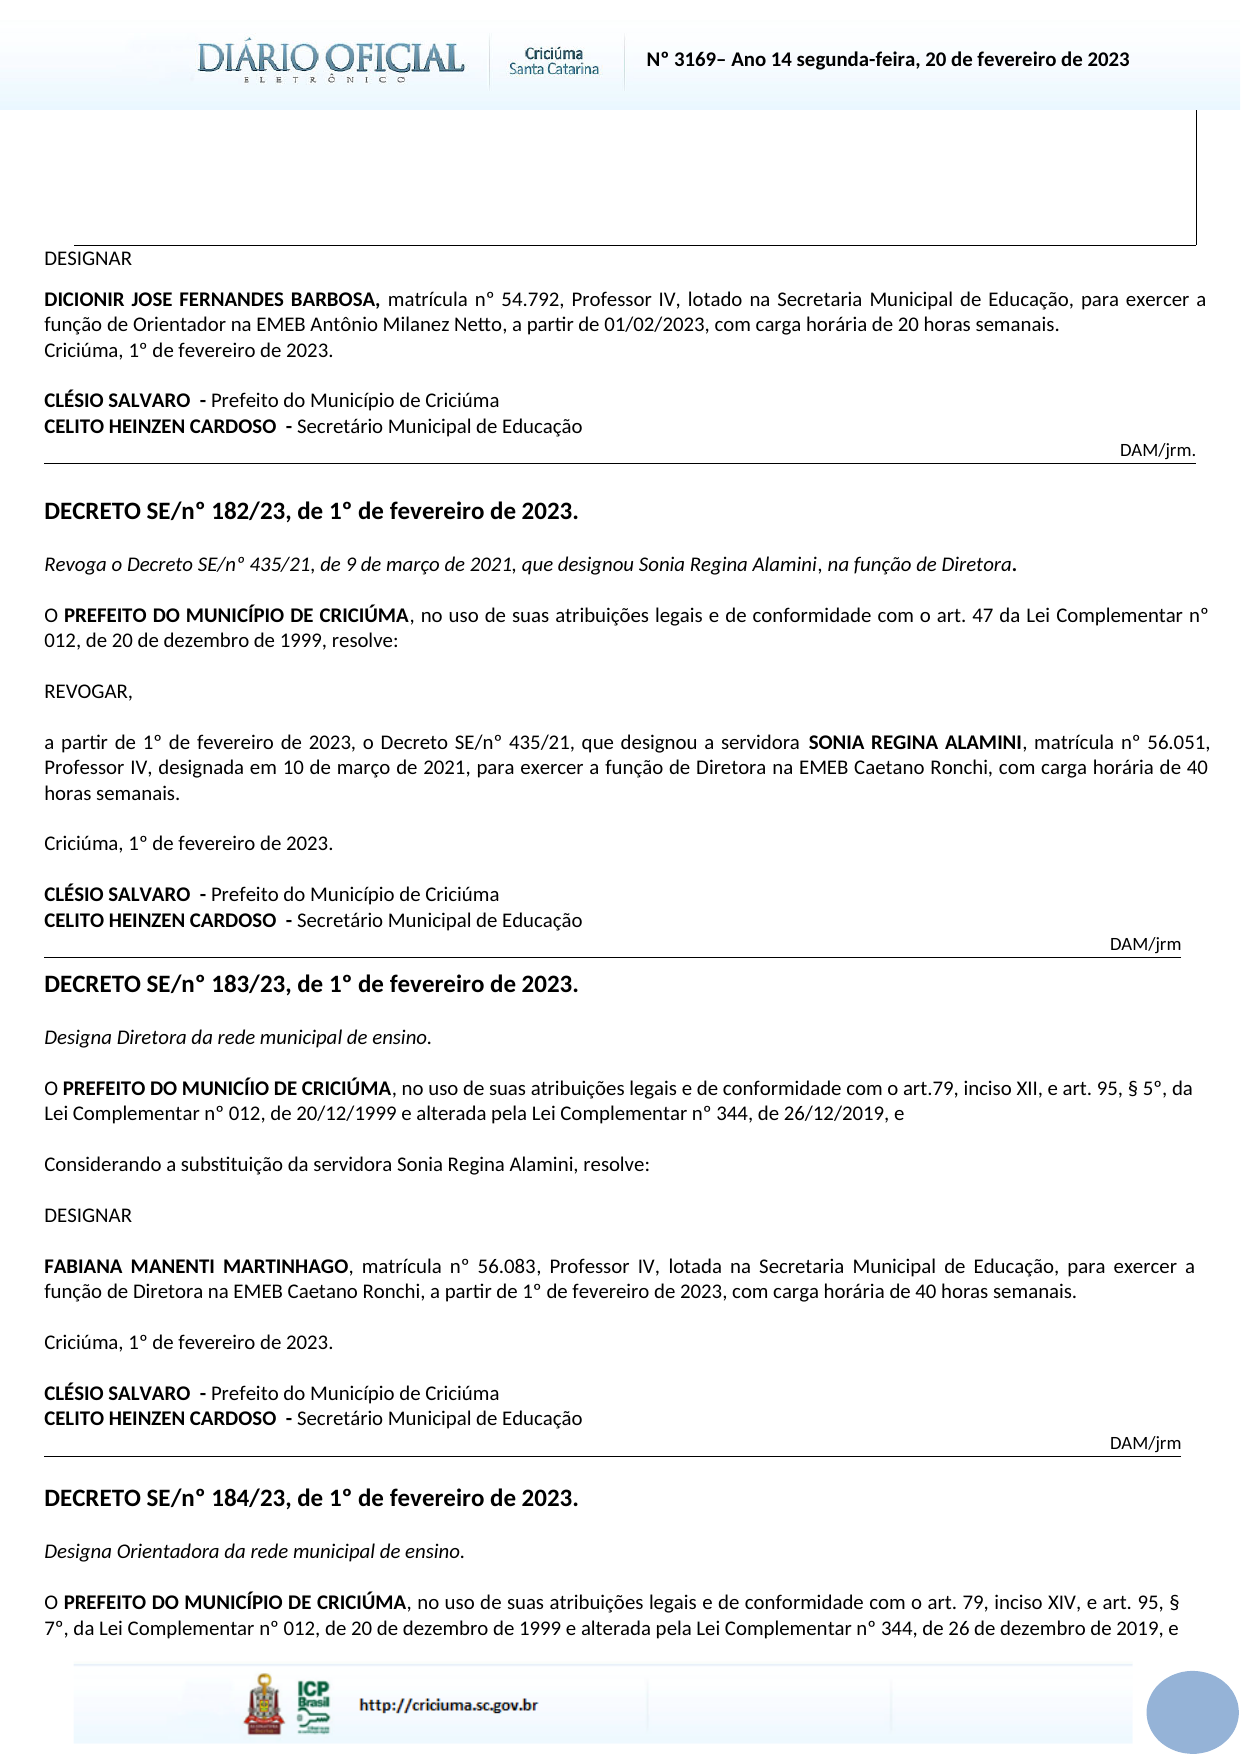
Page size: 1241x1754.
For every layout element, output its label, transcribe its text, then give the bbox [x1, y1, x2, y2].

text DAM/jrm. [44, 438, 1196, 463]
text DESIGNAR [44, 1202, 1196, 1228]
text CELITO HEINZEN CARDOSO - Secretário Municipal de Educação [44, 1406, 1240, 1431]
text CELITO HEINZEN CARDOSO - Secretário Municipal de Educação [44, 413, 1240, 438]
text O PREFEITO DO MUNICÍIO DE CRICIÚMA, no uso de suas atribuições legais e de conformidade com o art.79, inciso XII, e art. 95, § 5º, da Lei Complementar nº 012, de 20/12/1999 e alterada pela Lei Complementar nº 344, de 26/12/2019, e [44, 1075, 1196, 1126]
text DICIONIR JOSE FERNANDES BARBOSA, matrícula nº 54.792, Professor IV, lotado na Secretaria Municipal de Educação, para exercer a função de Orientador na EMEB Antônio Milanez Netto, a partir de 01/02/2023, com carga horária de 20 horas semanais. [44, 286, 1208, 337]
text Considerando a substituição da servidora Sonia Regina Alamini, resolve: [44, 1151, 1196, 1177]
text CLÉSIO SALVARO - Prefeito do Município de Criciúma [44, 881, 1240, 907]
text Designa Orientadora da rede municipal de ensino. [44, 1538, 1181, 1564]
text CLÉSIO SALVARO - Prefeito do Município de Criciúma [44, 1380, 1240, 1406]
text CELITO HEINZEN CARDOSO - Secretário Municipal de Educação [44, 907, 1240, 932]
text a partir de 1º de fevereiro de 2023, o Decreto SE/nº 435/21, que designou a servidora SONIA REGINA ALAMINI, matrícula nº 56.051, Professor IV, designada em 10 de março de 2021, para exercer a função de Diretora na EMEB Caetano Ronchi, com carga horária de 40 horas semanais. [44, 729, 1211, 805]
text DAM/jrm [44, 932, 1181, 957]
text Revoga o Decreto SE/nº 435/21, de 9 de março de 2021, que designou Sonia Regina Alamini, na função de Diretora. [44, 551, 1211, 576]
text Criciúma, 1º de fevereiro de 2023. [44, 1329, 1196, 1355]
text DECRETO SE/nº 182/23, de 1º de fevereiro de 2023. [44, 495, 1211, 526]
list DECRETO SE/nº 184/23, de 1º de fevereiro de 2023. [44, 1482, 1194, 1513]
text DECRETO SE/nº 183/23, de 1º de fevereiro de 2023. [44, 968, 1211, 999]
text O PREFEITO DO MUNICÍPIO DE CRICIÚMA, no uso de suas atribuições legais e de conformidade com o art. 47 da Lei Complementar nº 012, de 20 de dezembro de 1999, resolve: [44, 602, 1211, 653]
text DESIGNAR [44, 245, 1181, 271]
text REVOGAR, [44, 678, 1211, 703]
text DAM/jrm [44, 1431, 1181, 1456]
text FABIANA MANENTI MARTINHAGO, matrícula nº 56.083, Professor IV, lotada na Secretaria Municipal de Educação, para exercer a função de Diretora na EMEB Caetano Ronchi, a partir de 1º de fevereiro de 2023, com carga horária de 40 horas semanais. [44, 1253, 1196, 1304]
text Criciúma, 1º de fevereiro de 2023. [44, 337, 1211, 362]
text Designa Diretora da rede municipal de ensino. [44, 1024, 1196, 1050]
text O PREFEITO DO MUNICÍPIO DE CRICIÚMA, no uso de suas atribuições legais e de conformidade com o art. 79, inciso XIV, e art. 95, § 7º, da Lei Complementar nº 012, de 20 de dezembro de 1999 e alterada pela Lei Complementar nº 344, de 26 de dezembro de 2019, e [44, 1589, 1181, 1640]
text Criciúma, 1º de fevereiro de 2023. [44, 831, 1196, 856]
text CLÉSIO SALVARO - Prefeito do Município de Criciúma [44, 388, 1240, 413]
